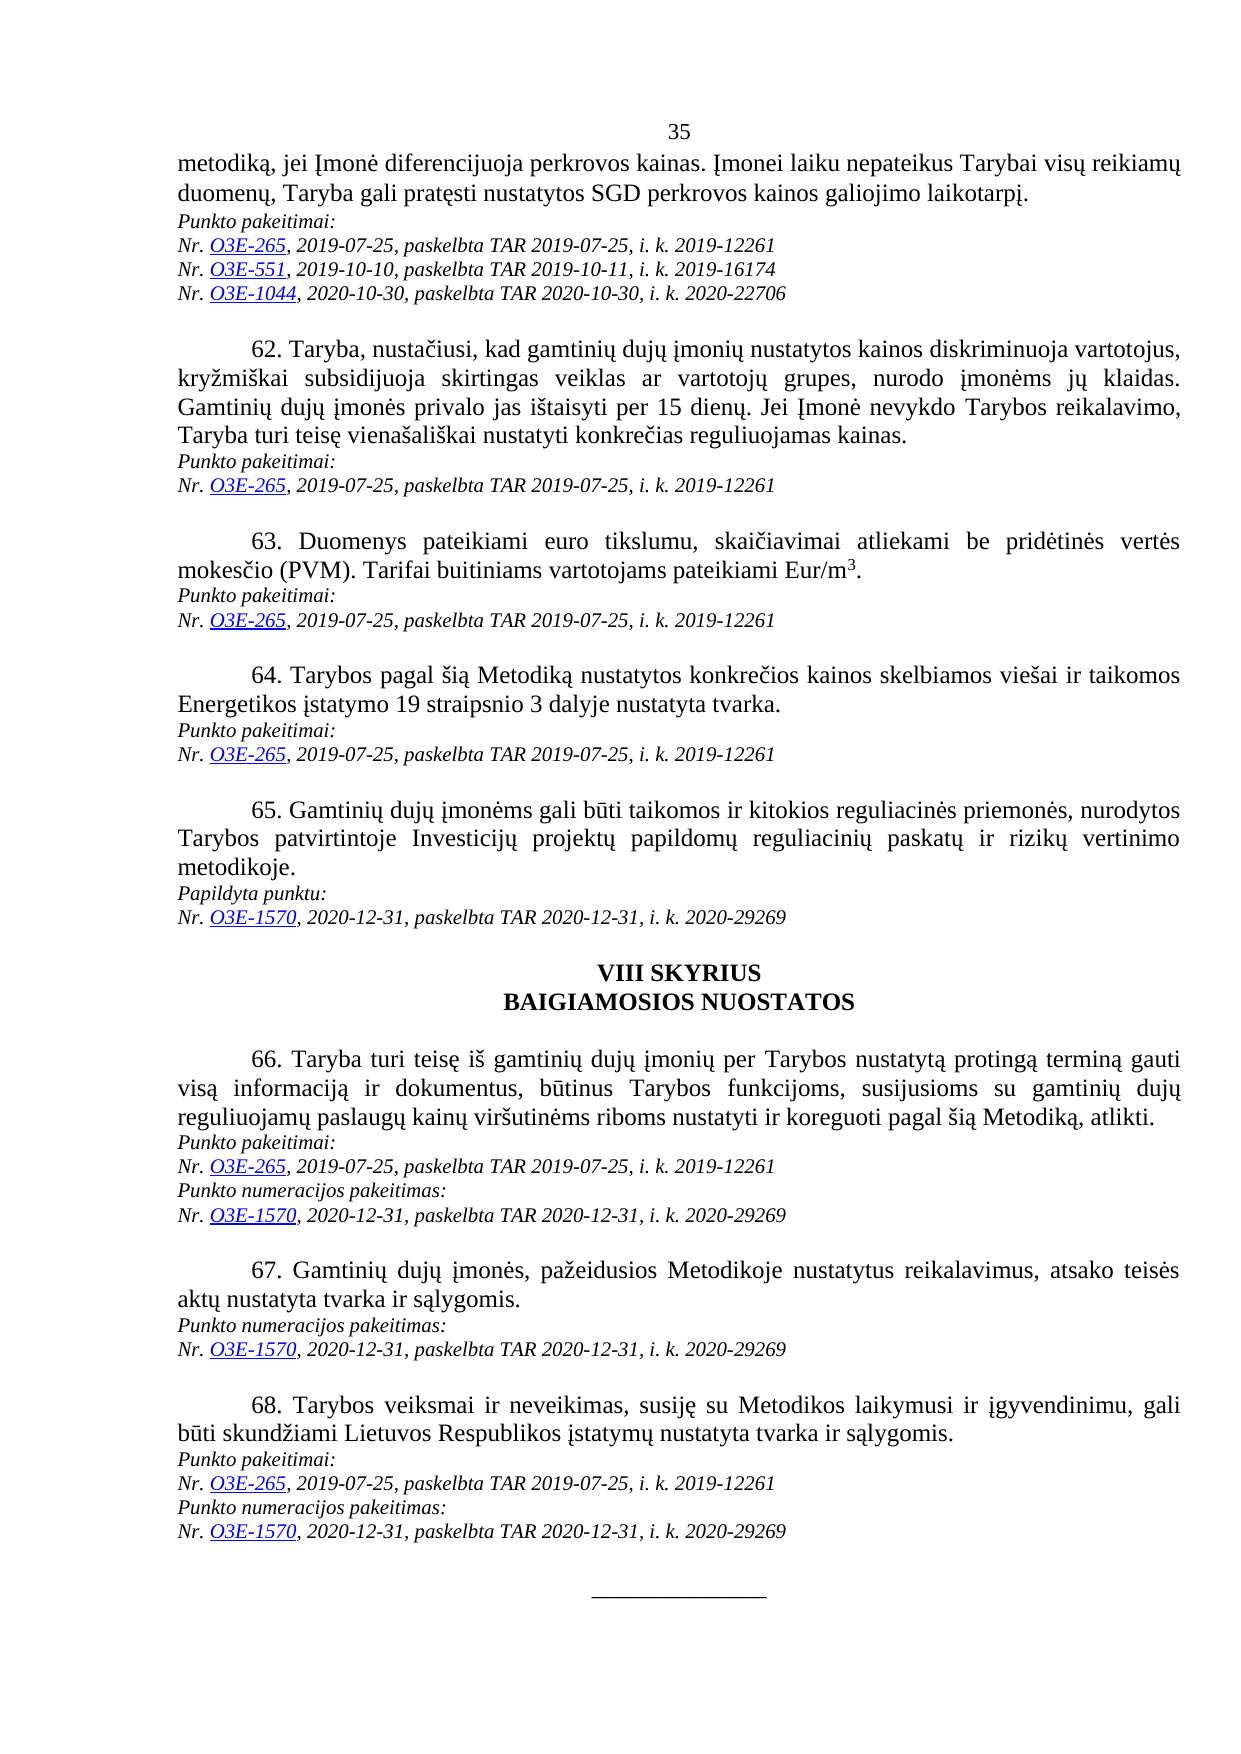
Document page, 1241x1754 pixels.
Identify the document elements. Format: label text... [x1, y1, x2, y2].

text Nr. O3E-1570, 2020-12-31, paskelbta TAR 2020-12-31, i. k. 2020-29269 [177, 905, 1181, 929]
text metodiką, jei Įmonė diferencijuoja perkrovos kainas. Įmonei laiku nepateikus Tarybai visų reikiamų duomenų, Taryba gali pratęsti nustatytos SGD perkrovos kainos galiojimo laikotarpį. [177, 148, 1181, 207]
text VIII SKYRIUS [177, 958, 1181, 987]
text Nr. O3E-1570, 2020-12-31, paskelbta TAR 2020-12-31, i. k. 2020-29269 [177, 1337, 1181, 1361]
text 62. Taryba, nustačiusi, kad gamtinių dujų įmonių nustatytos kainos diskriminuoja vartotojus, kryžmiškai subsidijuoja skirtingas veiklas ar vartotojų grupes, nurodo įmonėms jų klaidas. Gamtinių dujų įmonės privalo jas ištaisyti per 15 dienų. Jei Įmonė nevykdo Tarybos reikalavimo, Taryba turi teisę vienašališkai nustatyti konkrečias reguliuojamas kainas. [177, 334, 1181, 449]
text Nr. O3E-265, 2019-07-25, paskelbta TAR 2019-07-25, i. k. 2019-12261 [177, 607, 1181, 632]
text Papildyta punktu: [177, 881, 1181, 905]
text BAIGIAMOSIOS NUOSTATOS [177, 987, 1181, 1015]
text Nr. O3E-265, 2019-07-25, paskelbta TAR 2019-07-25, i. k. 2019-12261 [177, 1154, 1181, 1178]
text Punkto numeracijos pakeitimas: [177, 1313, 1181, 1337]
text ______________ [177, 1572, 1181, 1601]
text 66. Taryba turi teisę iš gamtinių dujų įmonių per Tarybos nustatytą protingą terminą gauti visą informaciją ir dokumentus, būtinus Tarybos funkcijoms, susijusioms su gamtinių dujų reguliuojamų paslaugų kainų viršutinėms riboms nustatyti ir koreguoti pagal šią Metodiką, atlikti. [177, 1044, 1181, 1130]
text Nr. O3E-1044, 2020-10-30, paskelbta TAR 2020-10-30, i. k. 2020-22706 [177, 281, 1181, 305]
text Punkto pakeitimai: [177, 209, 1181, 233]
text Punkto numeracijos pakeitimas: [177, 1178, 1181, 1202]
text Nr. O3E-1570, 2020-12-31, paskelbta TAR 2020-12-31, i. k. 2020-29269 [177, 1202, 1181, 1227]
text Punkto pakeitimai: [177, 583, 1181, 607]
text Punkto pakeitimai: [177, 1447, 1181, 1471]
text Nr. O3E-265, 2019-07-25, paskelbta TAR 2019-07-25, i. k. 2019-12261 [177, 1471, 1181, 1495]
text Nr. O3E-265, 2019-07-25, paskelbta TAR 2019-07-25, i. k. 2019-12261 [177, 742, 1181, 766]
text Punkto numeracijos pakeitimas: [177, 1495, 1181, 1519]
text Punkto pakeitimai: [177, 449, 1181, 473]
text 64. Tarybos pagal šią Metodiką nustatytos konkrečios kainos skelbiamos viešai ir taikomos Energetikos įstatymo 19 straipsnio 3 dalyje nustatyta tvarka. [177, 660, 1181, 718]
text Punkto pakeitimai: [177, 718, 1181, 742]
text Nr. O3E-265, 2019-07-25, paskelbta TAR 2019-07-25, i. k. 2019-12261 [177, 233, 1181, 257]
text Nr. O3E-1570, 2020-12-31, paskelbta TAR 2020-12-31, i. k. 2020-29269 [177, 1519, 1181, 1543]
text 63. Duomenys pateikiami euro tikslumu, skaičiavimai atliekami be pridėtinės vertės mokesčio (PVM). Tarifai buitiniams vartotojams pateikiami Eur/m3. [177, 526, 1181, 583]
text 67. Gamtinių dujų įmonės, pažeidusios Metodikoje nustatytus reikalavimus, atsako teisės aktų nustatyta tvarka ir sąlygomis. [177, 1255, 1181, 1313]
text Nr. O3E-551, 2019-10-10, paskelbta TAR 2019-10-11, i. k. 2019-16174 [177, 257, 1181, 281]
text 65. Gamtinių dujų įmonėms gali būti taikomos ir kitokios reguliacinės priemonės, nurodytos Tarybos patvirtintoje Investicijų projektų papildomų reguliacinių paskatų ir rizikų vertinimo metodikoje. [177, 795, 1181, 881]
text Nr. O3E-265, 2019-07-25, paskelbta TAR 2019-07-25, i. k. 2019-12261 [177, 473, 1181, 497]
text 68. Tarybos veiksmai ir neveikimas, susiję su Metodikos laikymusi ir įgyvendinimu, gali būti skundžiami Lietuvos Respublikos įstatymų nustatyta tvarka ir sąlygomis. [177, 1390, 1181, 1447]
text Punkto pakeitimai: [177, 1130, 1181, 1154]
